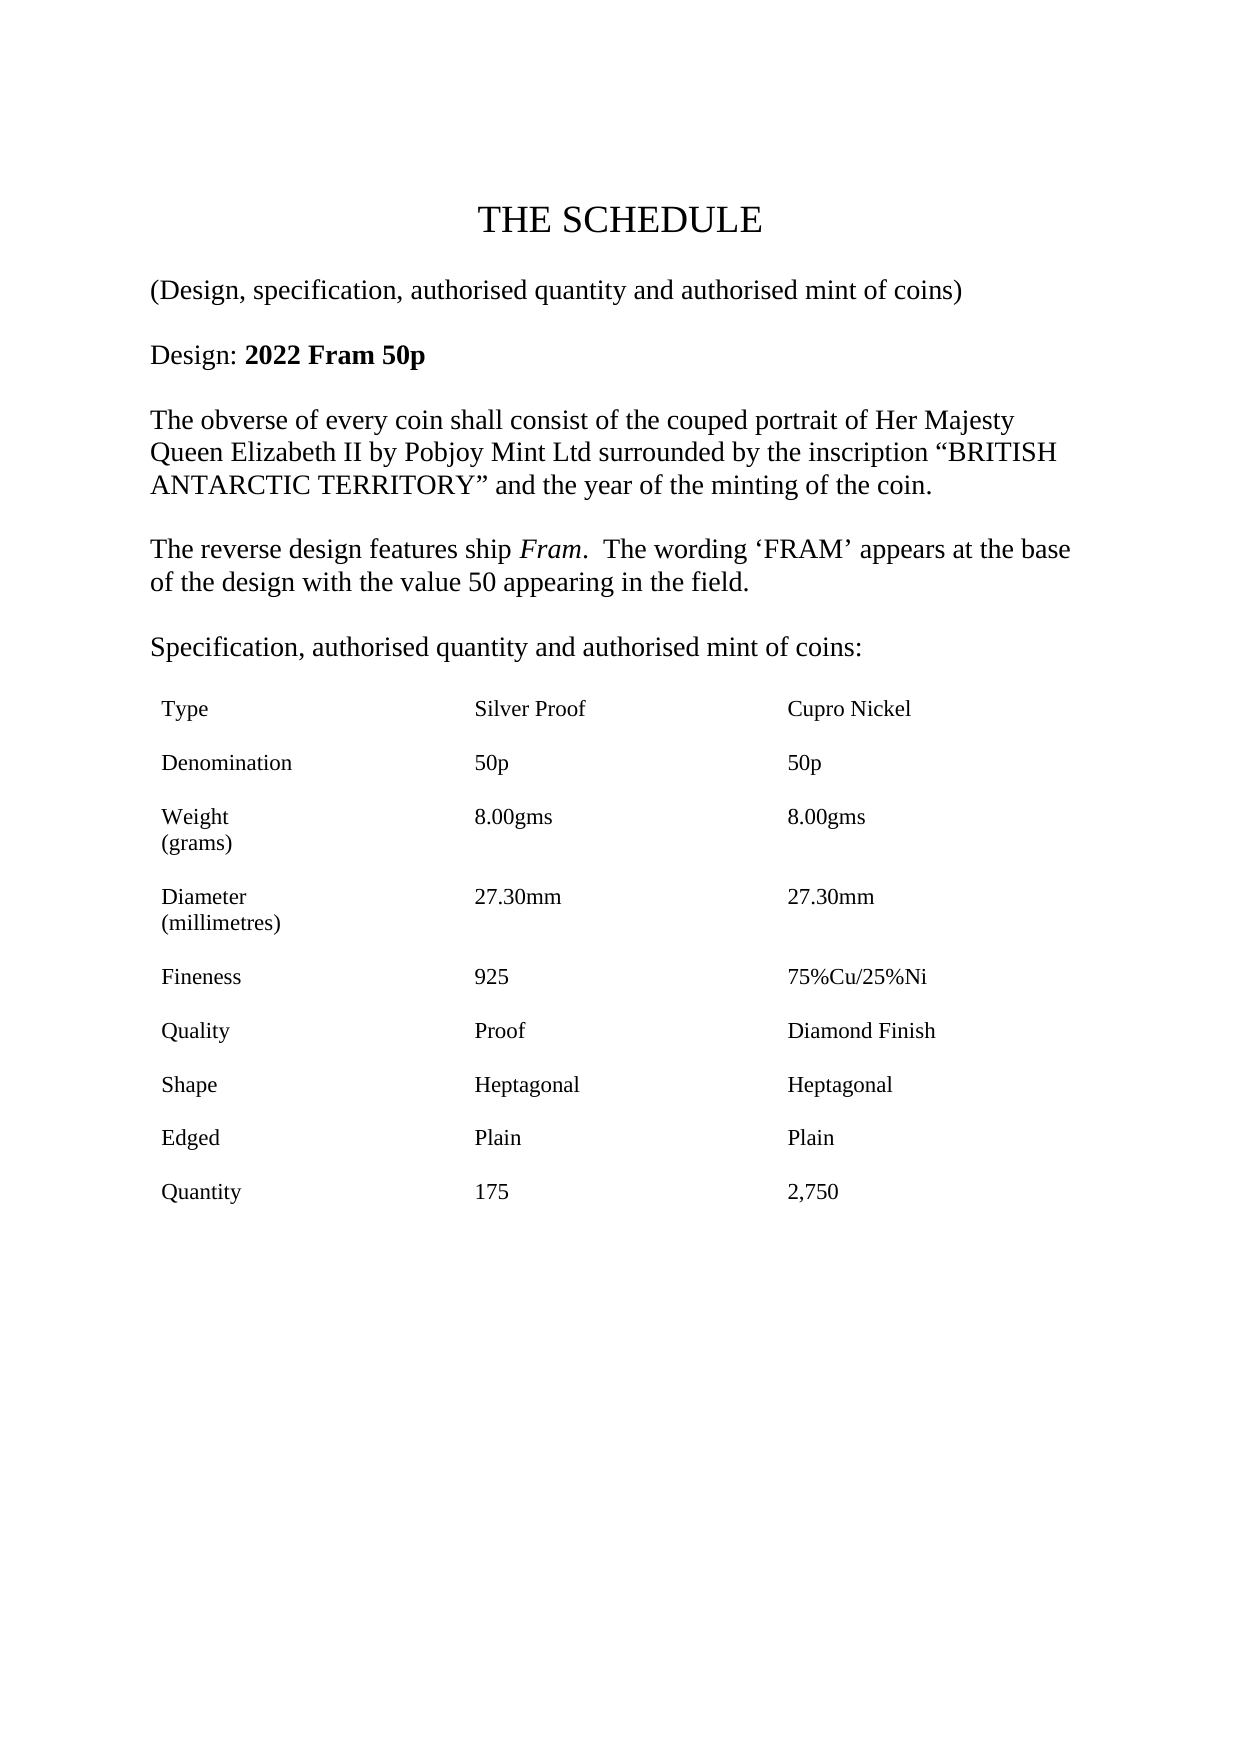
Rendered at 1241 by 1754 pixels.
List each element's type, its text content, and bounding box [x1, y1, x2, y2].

table_cell 50p [777, 749, 1089, 802]
table_cell Denomination [151, 749, 463, 802]
table_header Cupro Nickel [777, 696, 1089, 748]
table_cell 2,750 [777, 1178, 1089, 1231]
table_cell 925 [464, 963, 776, 1016]
table_header Silver Proof [464, 696, 776, 748]
table_header Type [151, 696, 463, 748]
table_cell 27.30mm [464, 883, 776, 962]
table_cell Diameter (millimetres) [151, 883, 463, 962]
table_cell Shape [151, 1071, 463, 1123]
table_cell Heptagonal [464, 1071, 776, 1123]
text Specification, authorised quantity and authorised mint of coins: [150, 630, 1090, 662]
table_cell Diamond Finish [777, 1017, 1089, 1070]
table_cell Fineness [151, 963, 463, 1016]
table_cell 27.30mm [777, 883, 1089, 962]
text The obverse of every coin shall consist of the couped portrait of Her Majesty Queen Elizabeth II by Pobjoy Mint Ltd surrounded by the inscription “BRITISH ANTARCTIC TERRITORY” and the year of the minting of the coin. [150, 403, 1090, 500]
table_cell 175 [464, 1178, 776, 1231]
text (Design, specification, authorised quantity and authorised mint of coins) [150, 273, 1090, 306]
table_cell Heptagonal [777, 1071, 1089, 1123]
text The reverse design features ship Fram. The wording ‘FRAM’ appears at the base of the design with the value 50 appearing in the field. [150, 532, 1090, 597]
table_cell Plain [464, 1125, 776, 1177]
text THE SCHEDULE [150, 197, 1090, 241]
table_cell 50p [464, 749, 776, 802]
table_cell Weight (grams) [151, 803, 463, 882]
table_cell 8.00gms [464, 803, 776, 882]
table_cell Edged [151, 1125, 463, 1177]
table_cell Quantity [151, 1178, 463, 1231]
table_cell Quality [151, 1017, 463, 1070]
table_cell Plain [777, 1125, 1089, 1177]
table_cell Proof [464, 1017, 776, 1070]
table_cell 75%Cu/25%Ni [777, 963, 1089, 1016]
text Design: 2022 Fram 50p [150, 338, 1090, 371]
table_cell 8.00gms [777, 803, 1089, 882]
